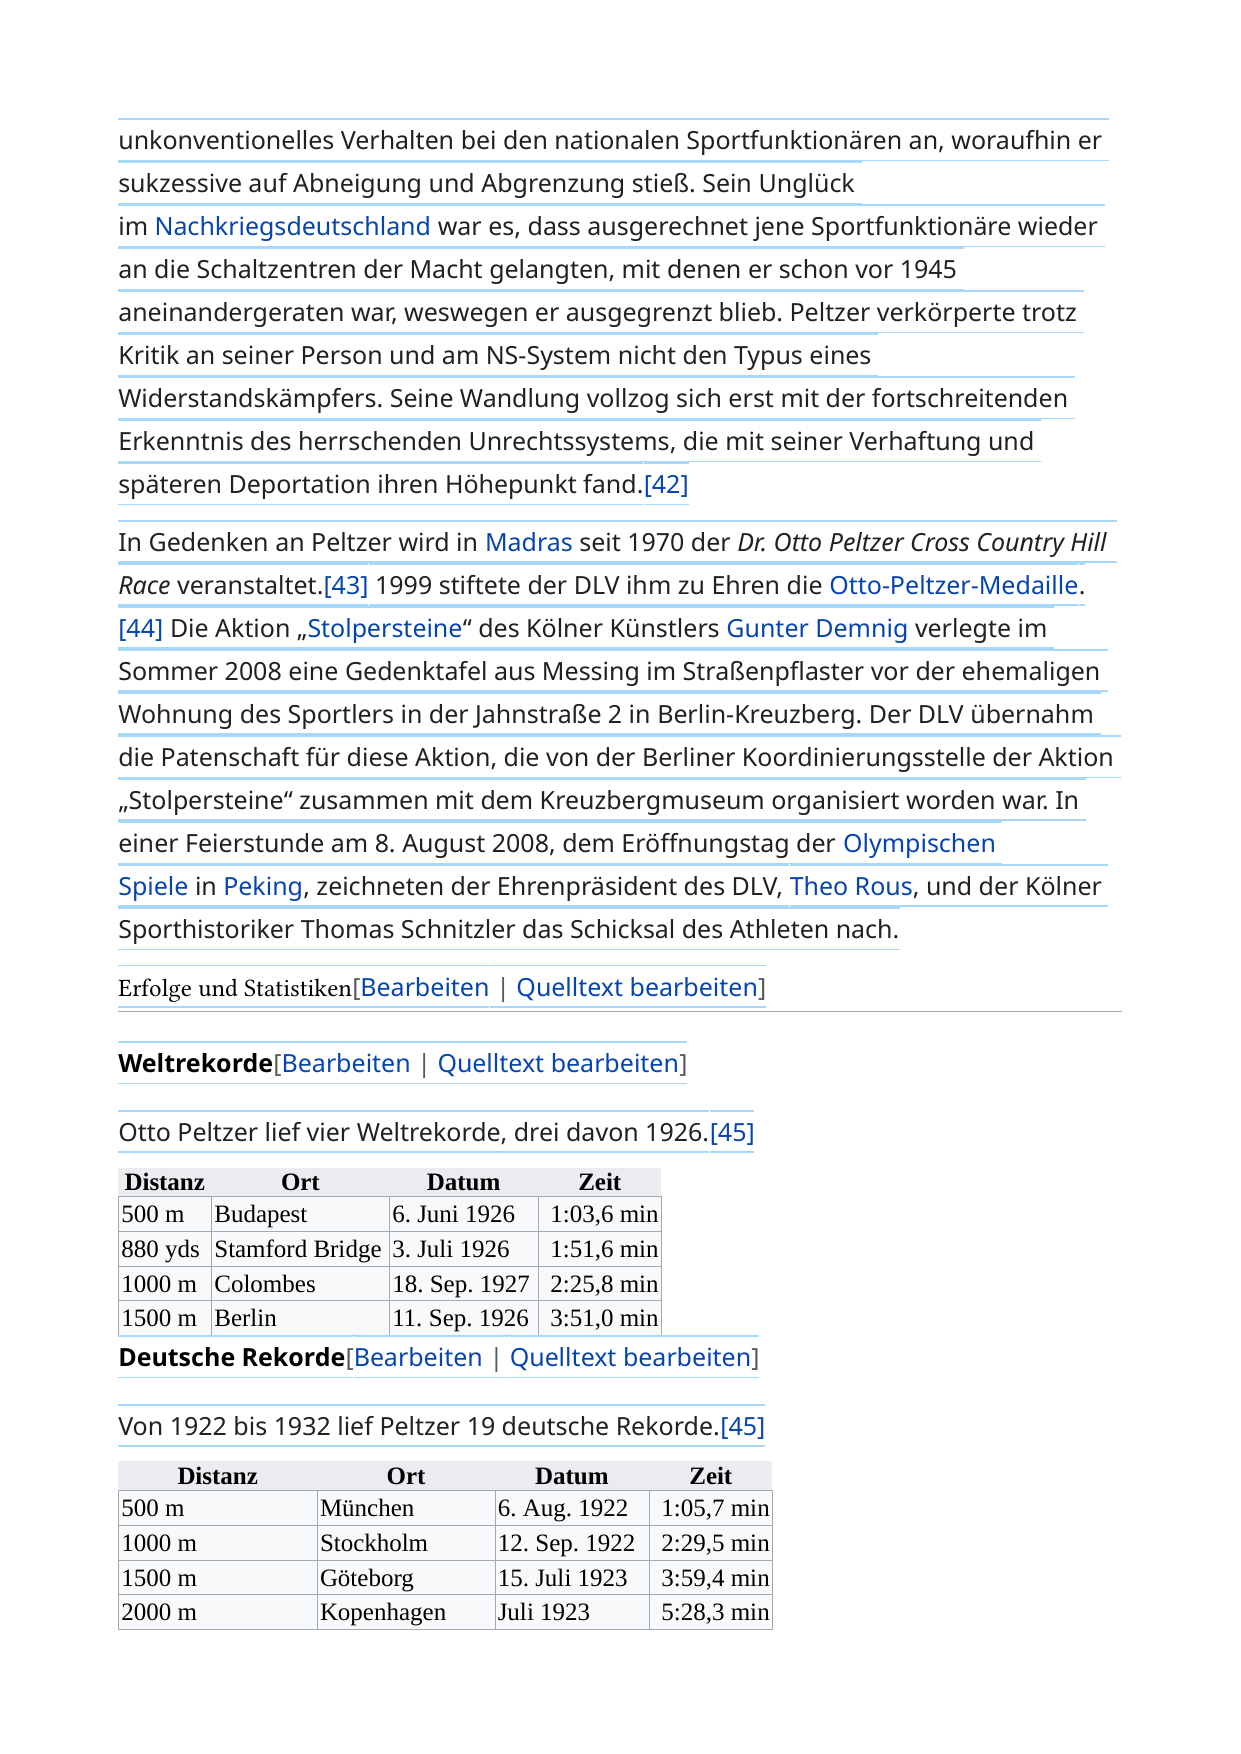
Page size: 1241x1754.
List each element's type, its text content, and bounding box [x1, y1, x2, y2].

table_cell 880 yds [119, 1232, 211, 1266]
table_cell Göteborg [318, 1561, 495, 1594]
table_header Ort [317, 1461, 495, 1490]
table_cell 15. Juli 1923 [496, 1561, 649, 1594]
table_cell 11. Sep. 1926 [390, 1301, 538, 1335]
table_header Zeit [538, 1168, 661, 1196]
table_cell Berlin [212, 1301, 389, 1335]
table_header Datum [495, 1461, 649, 1490]
table_cell 1:03,6 min [539, 1197, 661, 1231]
table_cell 1:05,7 min [650, 1491, 772, 1525]
table_cell 6. Juni 1926 [390, 1197, 538, 1231]
text Otto Peltzer lief vier Weltrekorde, drei davon 1926.[45] [118, 1110, 1122, 1153]
table_cell Colombes [212, 1267, 389, 1300]
table_cell 500 m [119, 1197, 211, 1231]
table_cell 3:59,4 min [650, 1561, 772, 1594]
table_header Distanz [118, 1461, 317, 1490]
table_cell 1000 m [119, 1267, 211, 1300]
table_cell 1500 m [119, 1561, 317, 1594]
table_cell Juli 1923 [496, 1595, 649, 1629]
table_cell 2000 m [119, 1595, 317, 1629]
table_cell 3:51,0 min [539, 1301, 661, 1335]
table_cell 6. Aug. 1922 [496, 1491, 649, 1525]
table_cell 1:51,6 min [539, 1232, 661, 1266]
subtitle Weltrekorde[Bearbeiten | Quelltext bearbeiten] [118, 1041, 1122, 1084]
table_cell 18. Sep. 1927 [390, 1267, 538, 1300]
table_cell Stamford Bridge [212, 1232, 389, 1266]
table_header Datum [389, 1168, 538, 1196]
table_cell 2:25,8 min [539, 1267, 661, 1300]
table_header Ort [211, 1168, 389, 1196]
table_cell 2:29,5 min [650, 1526, 772, 1559]
table_header Zeit [649, 1461, 772, 1490]
subtitle Deutsche Rekorde[Bearbeiten | Quelltext bearbeiten] [118, 1335, 1122, 1378]
subtitle Erfolge und Statistiken[Bearbeiten | Quelltext bearbeiten] [118, 965, 1122, 1011]
table_cell 5:28,3 min [650, 1595, 772, 1629]
table_header Distanz [118, 1168, 211, 1196]
table_cell 12. Sep. 1922 [496, 1526, 649, 1559]
table_cell München [318, 1491, 495, 1525]
text unkonventionelles Verhalten bei den nationalen Sportfunktionären an, woraufhin er sukzessive auf Abneigung und Abgrenzung stieß. Sein Unglück im Nachkriegsdeutschland war es, dass ausgerechnet jene Sportfunktionäre wieder an die Schaltzentren der Macht gelangten, mit denen er schon vor 1945 aneinandergeraten war, weswegen er ausgegrenzt blieb. Peltzer verkörperte trotz Kritik an seiner Person und am NS-System nicht den Typus eines Widerstandskämpfers. Seine Wandlung vollzog sich erst mit der fortschreitenden Erkenntnis des herrschenden Unrechtssystems, die mit seiner Verhaftung und späteren Deportation ihren Höhepunkt fand.[42] [118, 118, 1122, 505]
table_cell Kopenhagen [318, 1595, 495, 1629]
table_cell Budapest [212, 1197, 389, 1231]
table_cell Stockholm [318, 1526, 495, 1559]
table_cell 1500 m [119, 1301, 211, 1335]
text In Gedenken an Peltzer wird in Madras seit 1970 der Dr. Otto Peltzer Cross Country Hill Race veranstaltet.[43] 1999 stiftete der DLV ihm zu Ehren die Otto-Peltzer-Medaille.[44] Die Aktion „Stolpersteine“ des Kölner Künstlers Gunter Demnig verlegte im Sommer 2008 eine Gedenktafel aus Messing im Straßenpflaster vor der ehemaligen Wohnung des Sportlers in der Jahnstraße 2 in Berlin-Kreuzberg. Der DLV übernahm die Patenschaft für diese Aktion, die von der Berliner Koordinierungsstelle der Aktion „Stolpersteine“ zusammen mit dem Kreuzbergmuseum organisiert worden war. In einer Feierstunde am 8. August 2008, dem Eröffnungstag der Olympischen Spiele in Peking, zeichneten der Ehrenpräsident des DLV, Theo Rous, und der Kölner Sporthistoriker Thomas Schnitzler das Schicksal des Athleten nach. [118, 520, 1122, 950]
table_cell 1000 m [119, 1526, 317, 1559]
table_cell 500 m [119, 1491, 317, 1525]
table_cell 3. Juli 1926 [390, 1232, 538, 1266]
text Von 1922 bis 1932 lief Peltzer 19 deutsche Rekorde.[45] [118, 1404, 1122, 1447]
